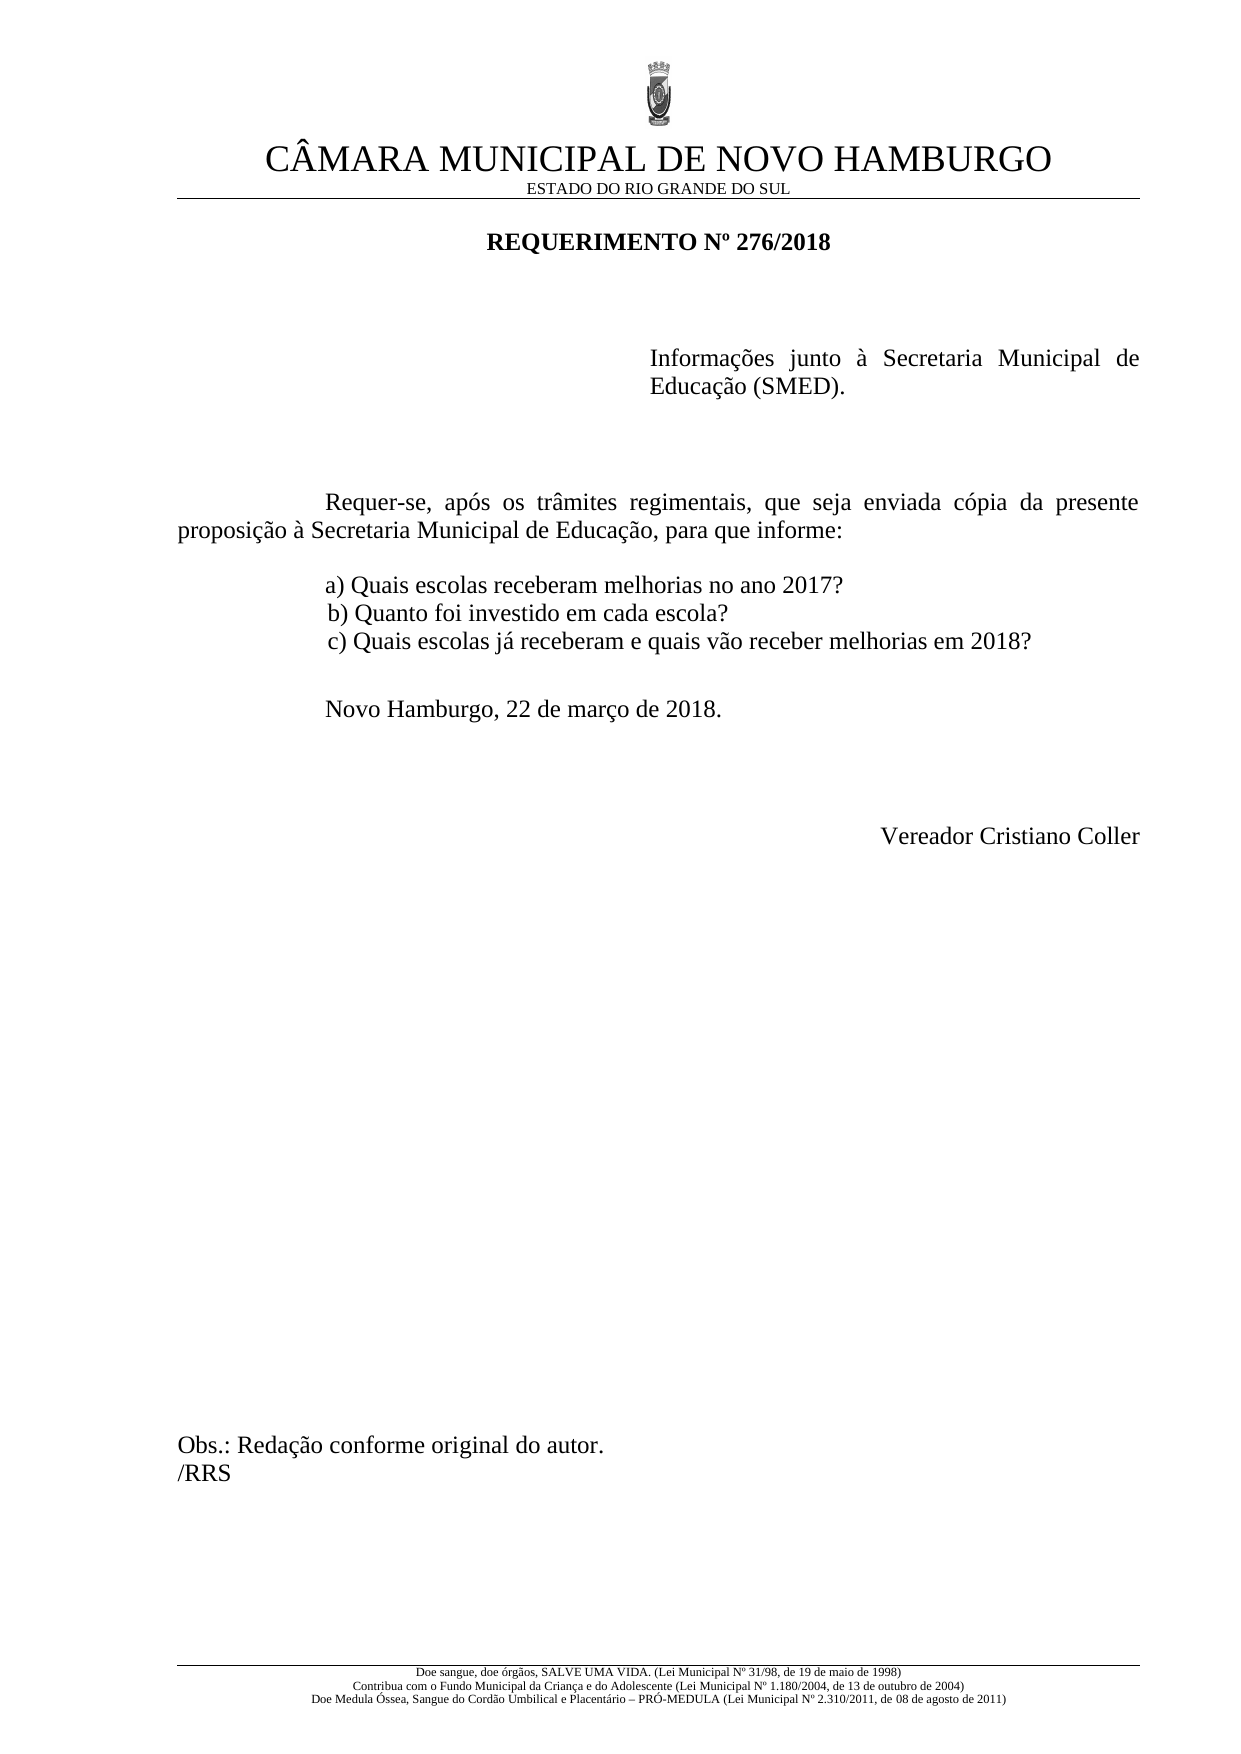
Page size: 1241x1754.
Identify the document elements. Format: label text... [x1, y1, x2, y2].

text Vereador Cristiano Coller [177, 822, 1140, 849]
text /RRS [177, 1459, 1140, 1487]
text c) Quais escolas já receberam e quais vão receber melhorias em 2018? [177, 627, 1140, 655]
text REQUERIMENTO Nº 276/2018 [177, 228, 1140, 256]
text a) Quais escolas receberam melhorias no ano 2017? [177, 572, 1140, 599]
text Informações junto à Secretaria Municipal de Educação (SMED). [649, 344, 1140, 400]
text Obs.: Redação conforme original do autor. [177, 1431, 1140, 1459]
text b) Quanto foi investido em cada escola? [177, 599, 1140, 627]
text Novo Hamburgo, 22 de março de 2018. [177, 695, 1140, 723]
text Requer-se, após os trâmites regimentais, que seja enviada cópia da presente proposição à Secretaria Municipal de Educação, para que informe: [177, 488, 1140, 544]
